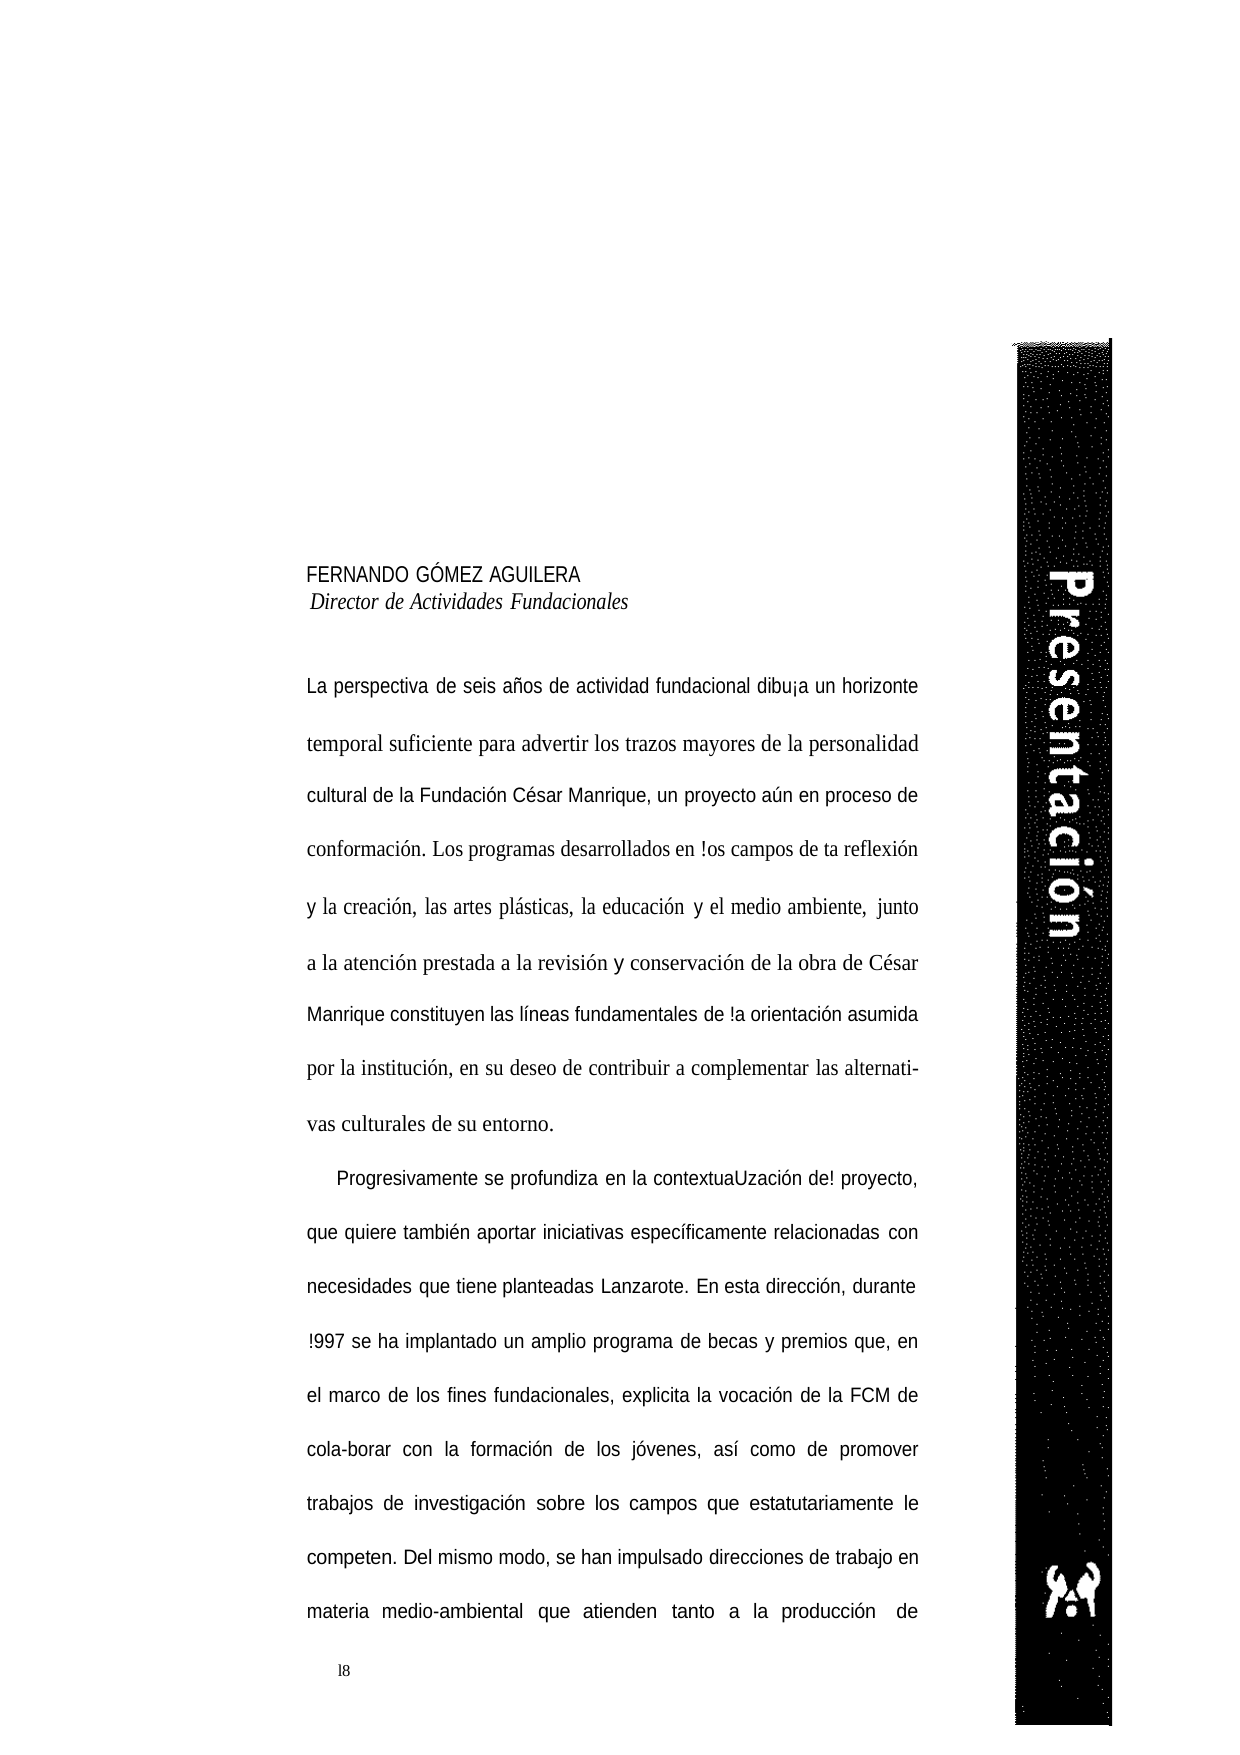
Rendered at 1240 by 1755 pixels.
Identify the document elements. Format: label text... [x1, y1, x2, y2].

text FERNANDO GÓMEZ AGUILERA [306, 563, 1011, 588]
text [1113, 563, 1136, 588]
text Director de Actividades Fundacionales [310, 588, 1011, 614]
text Progresivamente se profundiza en la contextuaUzación de! proyecto, que quiere también aportar iniciativas específicamente relacionadas con necesidades que tiene planteadas Lanzarote. En esta dirección, durante [307, 1166, 918, 1298]
text La perspectiva de seis años de actividad fundacional dibu¡a un horizonte temporal suficiente para advertir los trazos mayores de la personalidad cultural de la Fundación César Manrique, un proyecto aún en proceso de conformación. Los programas desarrollados en !os campos de ta reflexión y la creación, las artes plásticas, la educación y el medio ambiente, junto a la atención prestada a la revisión y conservación de la obra de César Manrique constituyen las líneas fundamentales de !a orientación asumida por la institución, en su deseo de contribuir a complementar las alternati-vas culturales de su entorno. [306, 673, 919, 1136]
text !997 se ha implantado un amplio programa de becas y premios que, en el marco de los fines fundacionales, explicita la vocación de la FCM de cola-borar con la formación de los jóvenes, así como de promover trabajos de investigación sobre los campos que estatutariamente le competen. Del mismo modo, se han impulsado direcciones de trabajo en materia medio-ambiental que atienden tanto a la producción de [307, 1329, 919, 1623]
